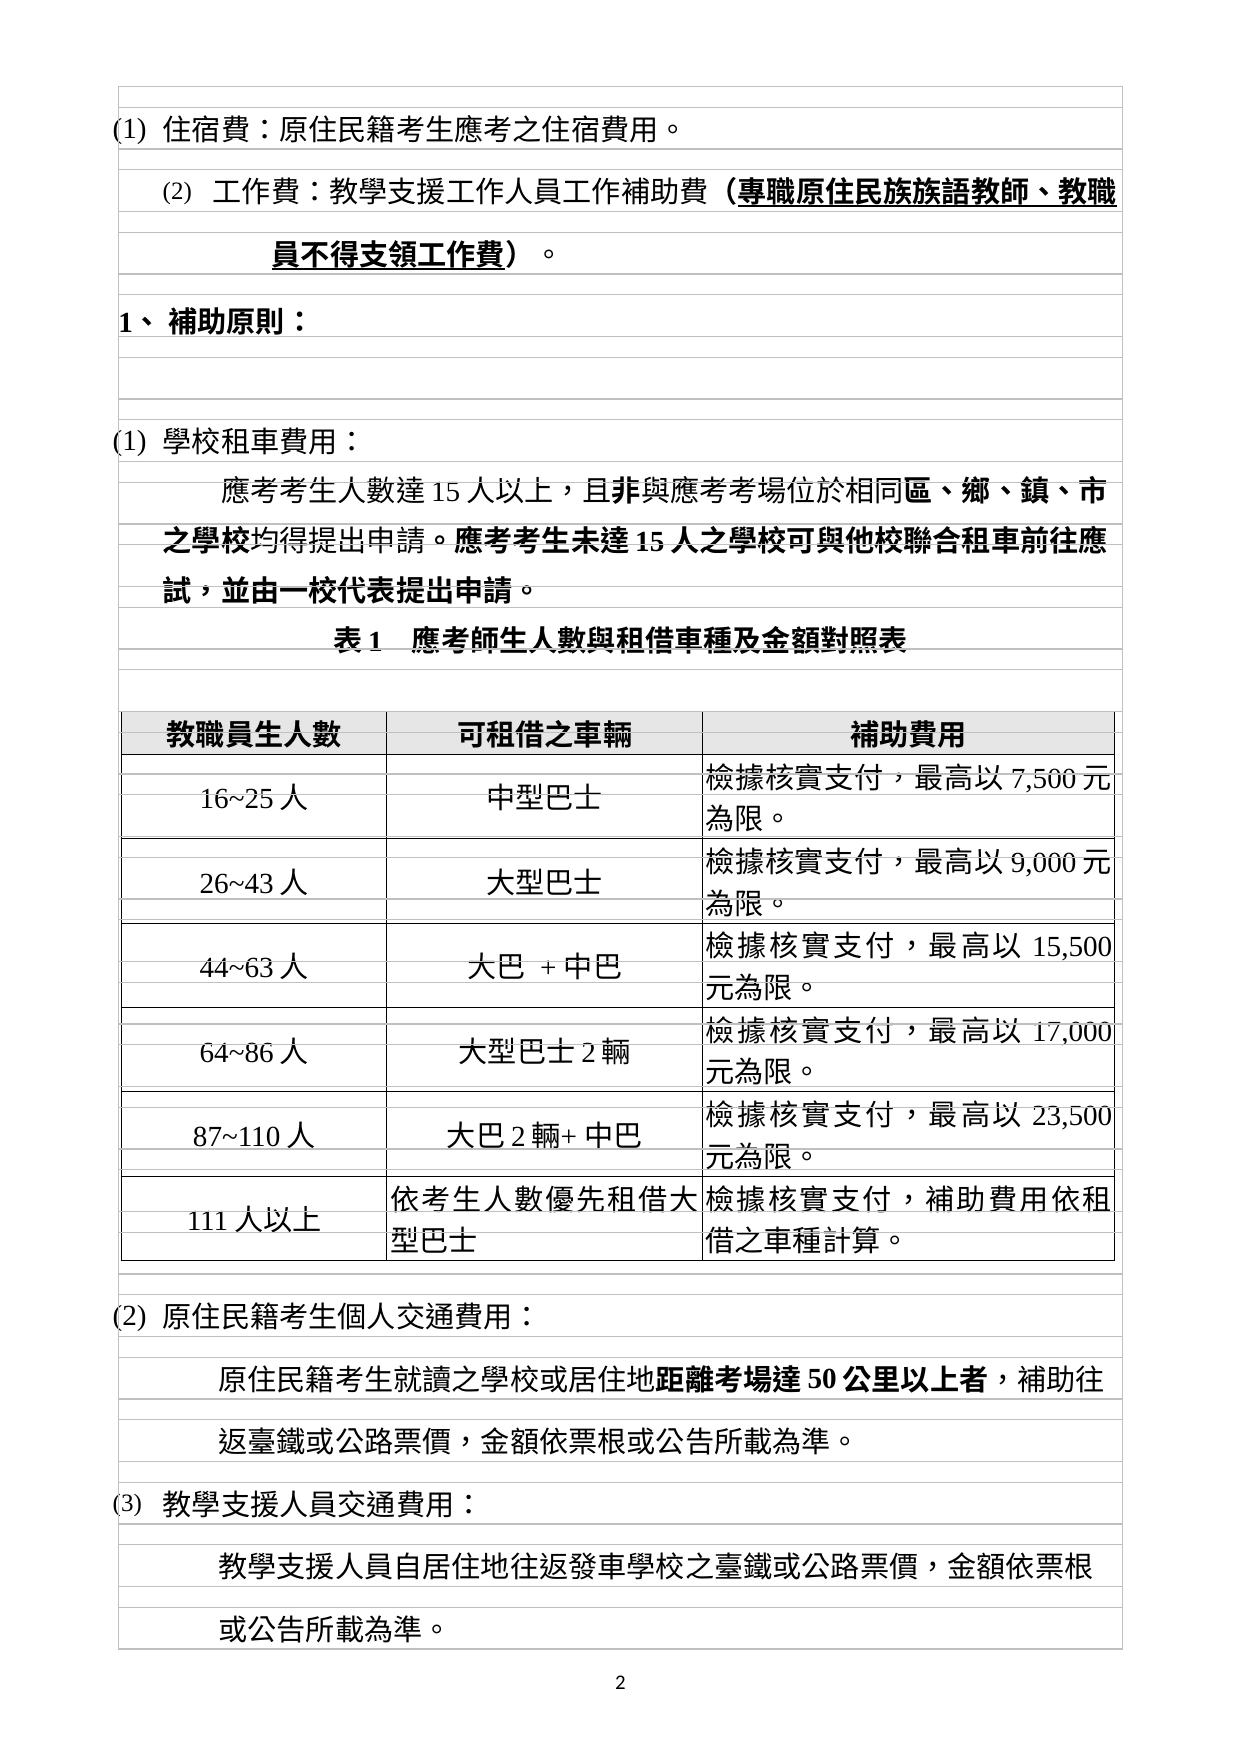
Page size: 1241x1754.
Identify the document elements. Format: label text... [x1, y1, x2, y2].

table_cell [387, 1212, 702, 1232]
table_cell 64~86人 [122, 1087, 386, 1091]
table_cell 大型巴士 [387, 858, 702, 898]
list [162, 212, 1122, 232]
table_cell 檢據核實支付，最高以7,500元為限。 [703, 755, 1114, 773]
table_cell 大巴 + 中巴 [387, 962, 702, 982]
list 住宿費：原住民籍考生應考之住宿費用。 [112, 86, 118, 148]
list 原住民籍考生個人交通費用： [119, 1295, 1122, 1336]
table_cell 111人以上 [250, 1212, 285, 1232]
text 或公告所載為準。 [218, 1608, 1122, 1648]
table_cell [387, 900, 702, 919]
text [218, 1587, 1122, 1607]
table_cell 111人以上 [122, 1212, 247, 1232]
table_cell 依考生人數優先租借大 [387, 1177, 702, 1211]
table_cell 大巴2輛+ 中巴 [387, 1108, 702, 1148]
text [218, 1337, 1122, 1357]
table_cell 44~63人 [122, 962, 386, 982]
table_cell [703, 1212, 1114, 1232]
list 學校租車費用： [112, 398, 118, 461]
table_cell 型巴士 [387, 1233, 702, 1260]
table_cell [387, 839, 702, 857]
list [119, 337, 1122, 342]
table_cell 16~25人 [122, 795, 386, 836]
list [162, 150, 1122, 169]
table_cell 中型巴士 [387, 755, 702, 773]
list 教學支援人員交通費用： [119, 1483, 1122, 1523]
table_cell [387, 1092, 702, 1107]
table_cell 檢據核實支付，補助費用依租 [703, 1177, 1114, 1211]
table_cell 檢據核實支付，最高以9,000元為限。 [703, 858, 1114, 898]
table_cell 檢據核實支付，最高以15,500元為限。 [703, 983, 1114, 1007]
table_cell 64~86人 [122, 1025, 386, 1044]
table_header 補助費用 [703, 712, 1114, 732]
table_cell 檢據核實支付，最高以23,500元為限。 [703, 1150, 759, 1169]
table_cell 大巴 + 中巴 [387, 924, 702, 961]
table_cell 16~25人 [122, 755, 386, 773]
table_cell [387, 1150, 702, 1169]
table_cell 檢據核實支付，最高以15,500元為限。 [703, 924, 1114, 961]
table_header 補助費用 [703, 733, 1114, 754]
table_cell 檢據核實支付，最高以23,500元為限。 [703, 1108, 1114, 1148]
table_header 教職員生人數 [122, 733, 386, 754]
table_cell 111人以上 [122, 1177, 386, 1211]
list 補助原則： [119, 295, 1122, 336]
list 員不得支領工作費）。 [162, 233, 1122, 273]
text 原住民籍考生就讀之學校或居住地距離考場達50公里以上者，補助往 [218, 1358, 1122, 1398]
table_cell 64~86人 [122, 1008, 386, 1023]
text [218, 1400, 1122, 1419]
list 住宿費：原住民籍考生應考之住宿費用。 [119, 108, 1122, 148]
table_cell [122, 1092, 386, 1107]
list 原住民籍考生個人交通費用： [112, 1273, 118, 1336]
list 教學支援人員交通費用： [119, 1462, 1122, 1482]
table_cell [703, 1087, 1114, 1091]
table_cell 26~43人 [122, 858, 386, 898]
list 學校租車費用： [119, 400, 1122, 419]
text 應考考生人數達15人以上，且非與應考考場位於相同區、鄉、鎮、市之學校均得提出申請。應考考生未達15人之學校可與他校聯合租車前往應試，並由一校代表提出申請。 [162, 587, 1122, 607]
table_cell 111人以上 [238, 1217, 259, 1232]
table_cell 16~25人 [122, 775, 386, 794]
table_cell 大型巴士2輛 [387, 1045, 702, 1086]
table_cell 元為限。 [703, 1045, 1114, 1086]
table_cell 44~63人 [122, 983, 386, 1007]
text [218, 1525, 1122, 1544]
text 表1 應考師生人數與租借車種及金額對照表 [119, 611, 1122, 648]
table_cell 大巴 + 中巴 [387, 983, 702, 1007]
table_cell 檢據核實支付，最高以15,500元為限。 [703, 962, 1114, 982]
table_cell 44~63人 [122, 924, 386, 961]
table_cell 大型巴士2輛 [387, 1008, 702, 1023]
table_cell 檢據核實支付，最高以17,000 [703, 1025, 1114, 1044]
table_cell [122, 900, 386, 919]
table_cell 111人以上 [284, 1212, 386, 1232]
table_cell 檢據核實支付，最高以23,500元為限。 [703, 1092, 1114, 1107]
list 住宿費：原住民籍考生應考之住宿費用。 [119, 87, 1122, 107]
table_cell [122, 1170, 386, 1176]
table_cell 檢據核實支付，最高以9,000元為限。 [703, 839, 1114, 857]
list 原住民籍考生個人交通費用： [119, 1275, 1122, 1294]
table_cell 檢據核實支付，最高以9,000元為限。 [703, 900, 1114, 919]
table_cell 借之車種計算。 [703, 1233, 1114, 1260]
list 工作費：教學支援工作人員工作補助費（專職原住民族族語教師、教職 [162, 170, 1122, 211]
text 應考考生人數達15人以上，且非與應考考場位於相同區、鄉、鎮、市之學校均得提出申請。應考考生未達15人之學校可與他校聯合租車前往應試，並由一校代表提出申請。 [162, 462, 1122, 482]
table_cell [122, 839, 386, 857]
text 應考考生人數達15人以上，且非與應考考場位於相同區、鄉、鎮、市之學校均得提出申請。應考考生未達15人之學校可與他校聯合租車前往應試，並由一校代表提出申請。 [162, 525, 1122, 544]
table_cell 大型巴士2輛 [387, 1087, 702, 1091]
table_cell 87~110人 [122, 1108, 386, 1148]
table_cell 中型巴士 [387, 775, 702, 794]
text 返臺鐵或公路票價，金額依票根或公告所載為準。 [218, 1420, 1122, 1461]
table_cell 檢據核實支付，最高以7,500元為限。 [703, 795, 1114, 836]
text 應考考生人數達15人以上，且非與應考考場位於相同區、鄉、鎮、市之學校均得提出申請。應考考生未達15人之學校可與他校聯合租車前往應試，並由一校代表提出申請。 [162, 483, 1122, 523]
table_cell 64~86人 [122, 1045, 386, 1086]
table_cell 111人以上 [122, 1233, 386, 1260]
table_cell [703, 1008, 1114, 1023]
table_cell 大型巴士2輛 [387, 1025, 702, 1044]
table_cell 檢據核實支付，最高以23,500元為限。 [703, 1170, 1114, 1176]
text 應考考生人數達15人以上，且非與應考考場位於相同區、鄉、鎮、市之學校均得提出申請。應考考生未達15人之學校可與他校聯合租車前往應試，並由一校代表提出申請。 [162, 545, 1122, 586]
table_header 可租借之車輛 [387, 712, 702, 732]
table_header 可租借之車輛 [387, 733, 702, 754]
list 學校租車費用： [119, 420, 1122, 461]
table_cell 檢據核實支付，最高以23,500元為限。 [783, 1150, 1114, 1169]
table_cell 中型巴士 [387, 795, 702, 836]
text 教學支援人員自居住地往返發車學校之臺鐵或公路票價，金額依票根 [218, 1545, 1122, 1586]
table_cell [122, 1150, 386, 1169]
table_cell [387, 1170, 702, 1176]
list 教學支援人員交通費用： [112, 1461, 118, 1523]
text 表1 應考師生人數與租借車種及金額對照表 [119, 650, 1122, 661]
table_cell 檢據核實支付，最高以7,500元為限。 [703, 775, 1114, 794]
table_header 教職員生人數 [122, 712, 386, 732]
